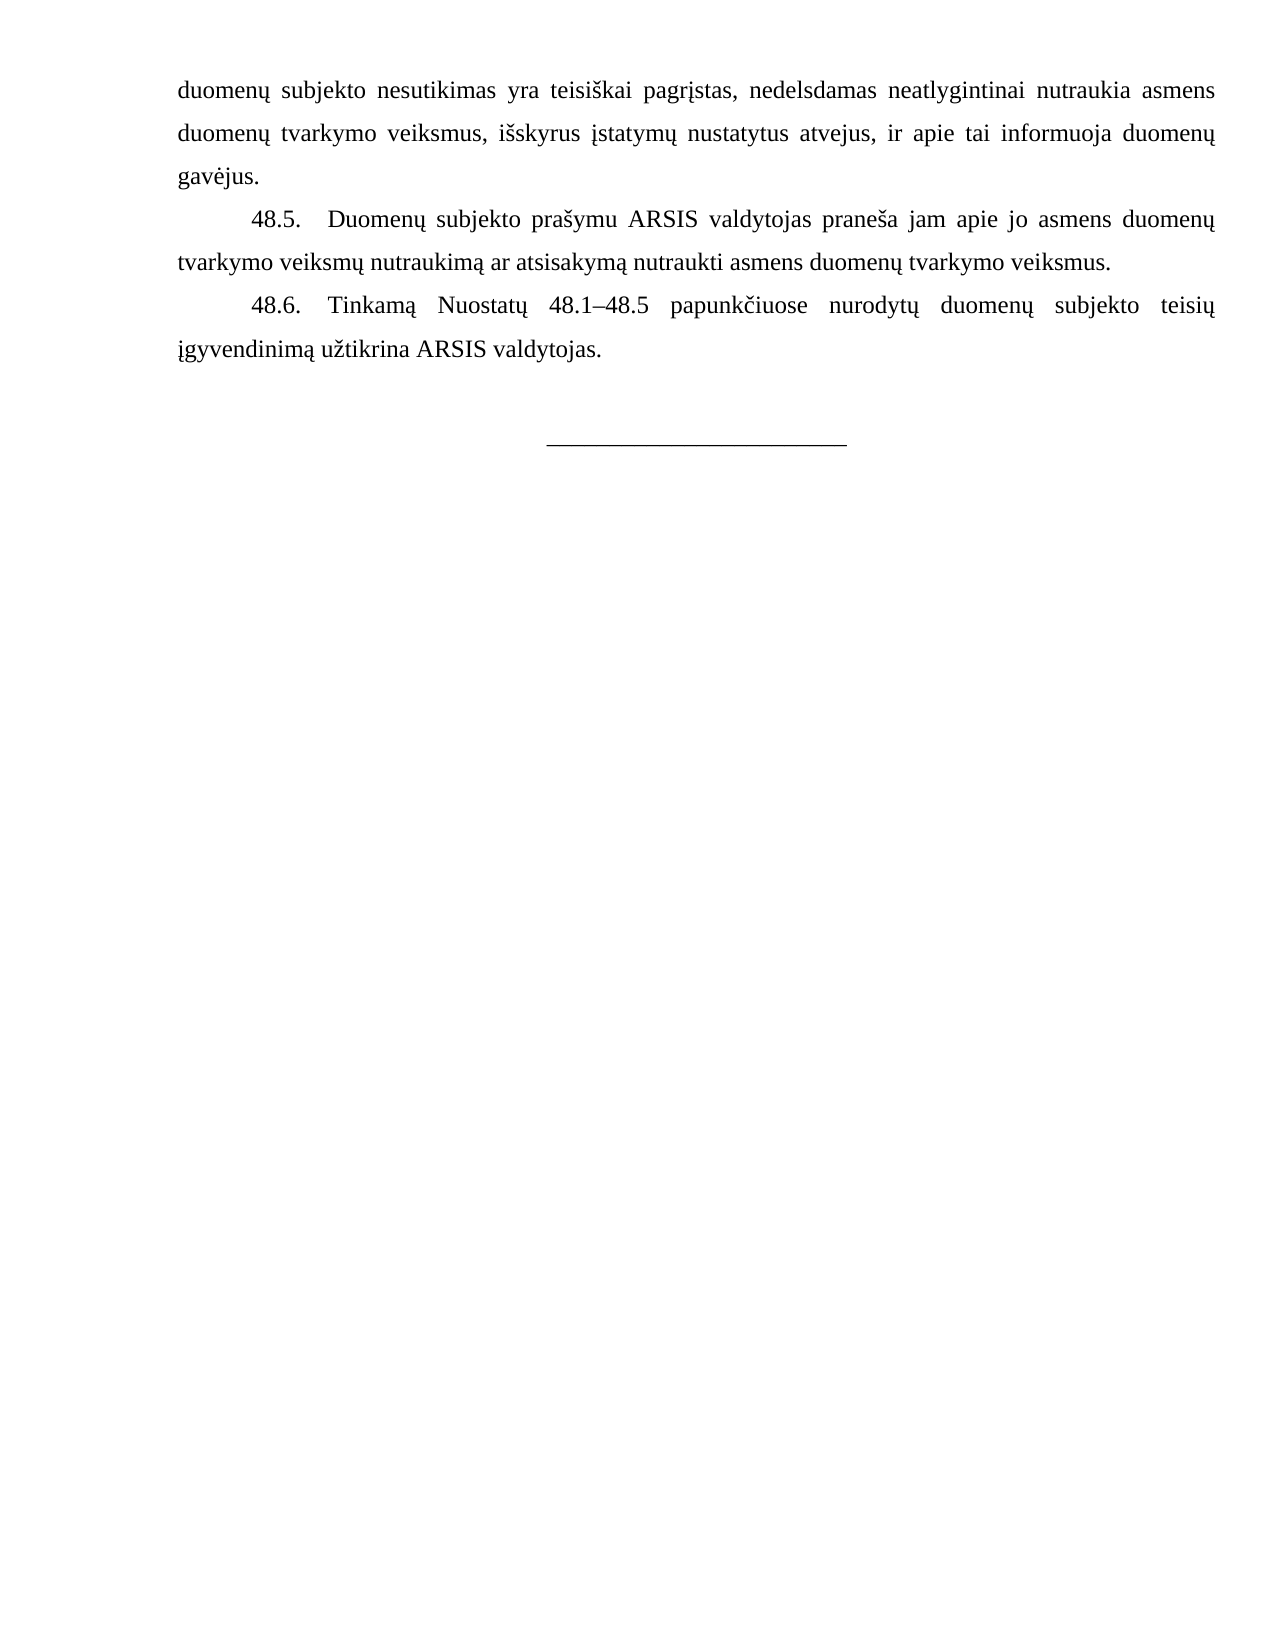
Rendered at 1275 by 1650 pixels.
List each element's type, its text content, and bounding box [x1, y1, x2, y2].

text 48.6. Tinkamą Nuostatų 48.1–48.5 papunkčiuose nurodytų duomenų subjekto teisių įgyvendinimą užtikrina ARSIS valdytojas. [177, 291, 1216, 362]
text duomenų subjekto nesutikimas yra teisiškai pagrįstas, nedelsdamas neatlygintinai nutraukia asmens duomenų tvarkymo veiksmus, išskyrus įstatymų nustatytus atvejus, ir apie tai informuoja duomenų gavėjus. [177, 75, 1216, 190]
text 48.5. Duomenų subjekto prašymu ARSIS valdytojas praneša jam apie jo asmens duomenų tvarkymo veiksmų nutraukimą ar atsisakymą nutraukti asmens duomenų tvarkymo veiksmus. [177, 204, 1216, 276]
text ________________________ [177, 420, 1216, 449]
